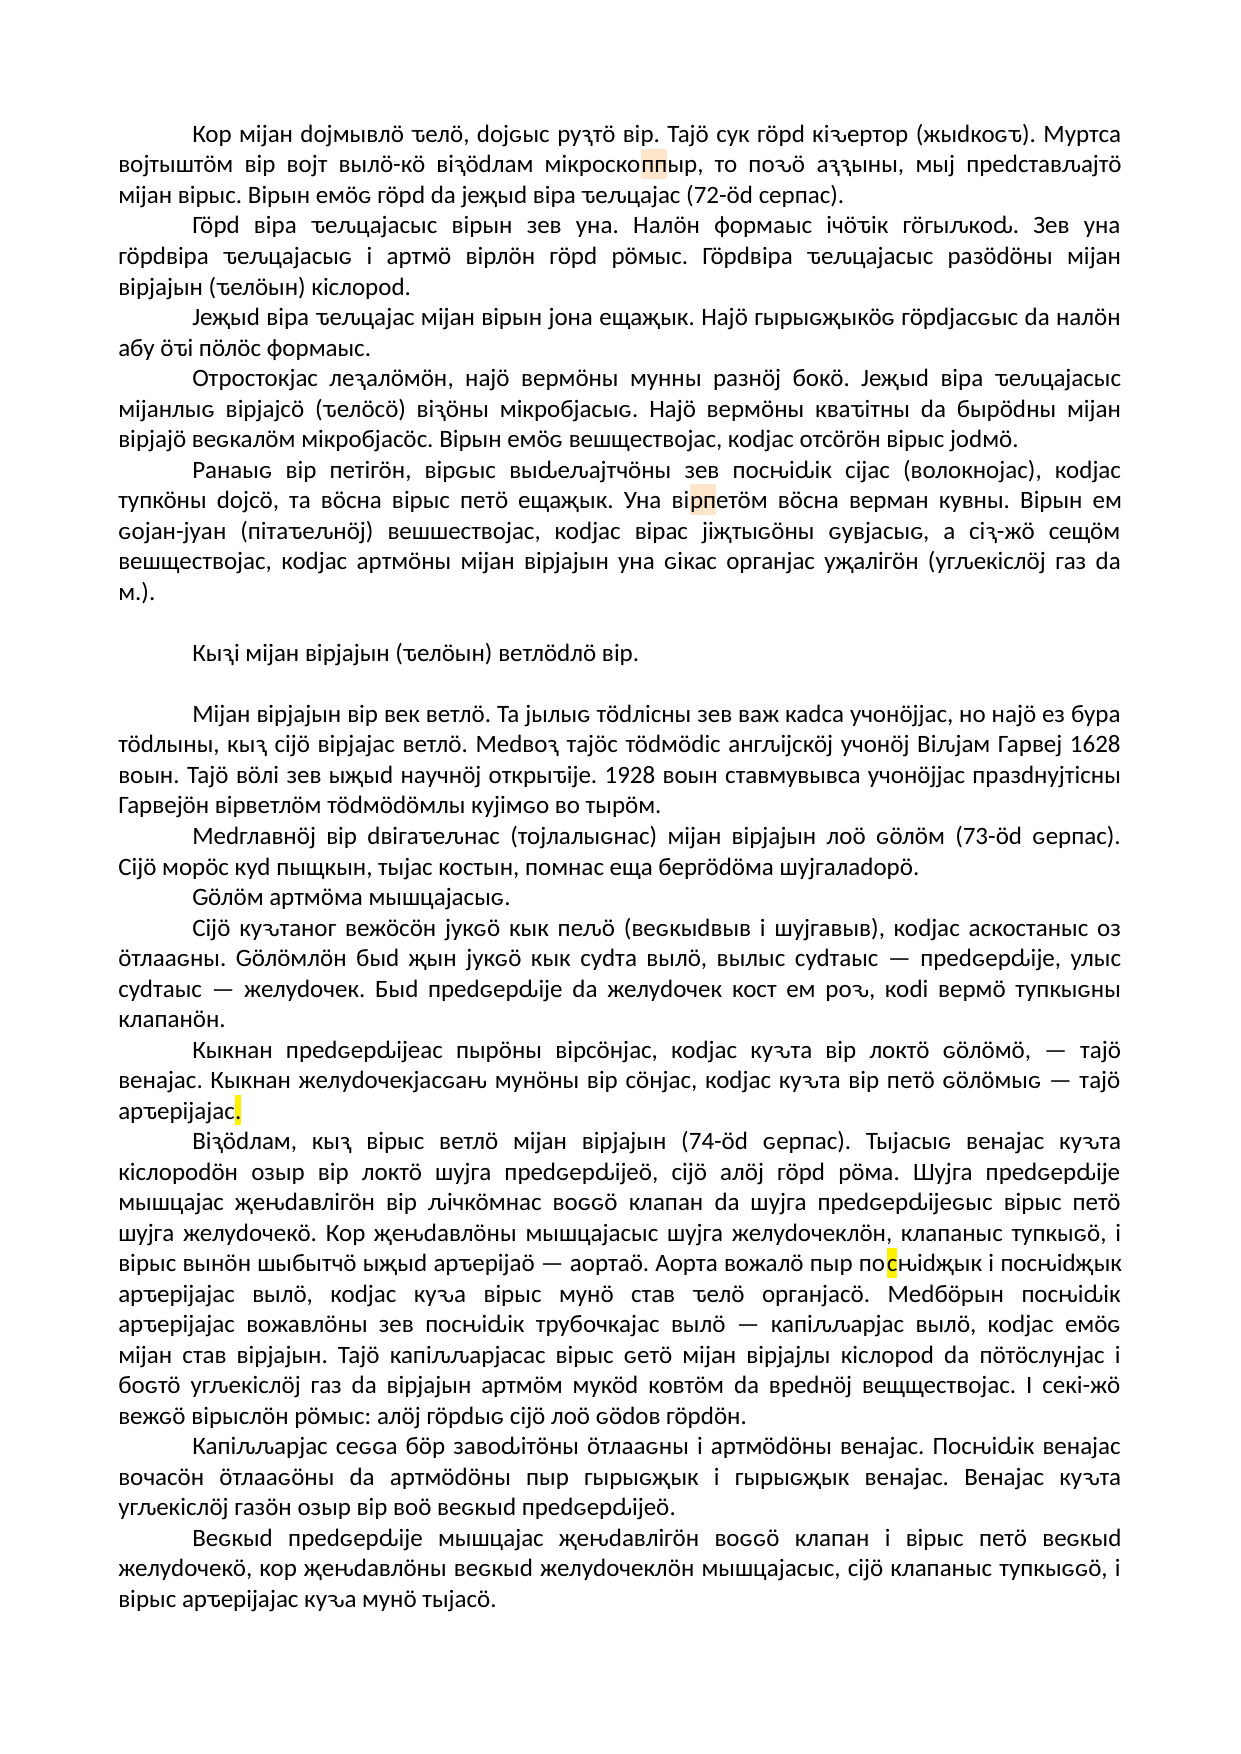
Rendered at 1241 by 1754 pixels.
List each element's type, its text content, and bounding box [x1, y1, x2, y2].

text Ԍӧлӧм артмӧма мышцајасыԍ. [118, 881, 1122, 912]
text Міјан вірјајын вір век ветлӧ. Та јылыԍ тӧԁлісны зев важ каԁса учонӧјјас, но најӧ ез бура тӧԁлыны, кыԇ сіјӧ вірјајас ветлӧ. Меԁвоԇ тајӧс тӧԁмӧԁіс ангԉіјскӧј учонӧј Віԉјам Гарвеј 1628 воын. Тајӧ вӧлі зев ыҗыԁ научнӧј открыԏіје. 1928 воын ставмувывса учонӧјјас празԁнујтісны Гарвејӧн вірветлӧм тӧԁмӧԁӧмлы кујімԍо во тырӧм. [118, 698, 1122, 820]
text Кыԇі міјан вірјајын (ԏелӧын) ветлӧԁлӧ вір. [118, 637, 1122, 667]
text Јеҗыԁ віра ԏеԉцајас міјан вірын јона ещаҗык. Најӧ гырыԍҗыкӧԍ гӧрԁјасԍыс ԁа налӧн абу ӧԏі пӧлӧс формаыс. [118, 301, 1122, 362]
text Веԍкыԁ преԁԍерԃіје мышцајас җеԋԁавлігӧн воԍԍӧ клапан і вірыс петӧ веԍкыԁ желуԁочекӧ, кор җеԋԁавлӧны веԍкыԁ желуԁочеклӧн мышцајасыс, сіјӧ клапаныс тупкыԍԍӧ, і вірыс арԏеріјајас куԅа мунӧ тыјасӧ. [118, 1522, 1122, 1614]
text Кор міјан ԁојмывлӧ ԏелӧ, ԁојԍыс руԇтӧ вір. Тајӧ сук гӧрԁ кіԅертор (жыԁкоԍԏ). Муртса војтыштӧм вір војт вылӧ-кӧ віԇӧԁлам мікроскоппыр, то поԅӧ аԇԇыны, мыј преԁставԉајтӧ міјан вірыс. Вірын емӧԍ гӧрԁ ԁа јеҗыԁ віра ԏеԉцајас (72-ӧԁ серпас). [118, 118, 1122, 210]
text Отростокјас леԇалӧмӧн, најӧ вермӧны мунны разнӧј бокӧ. Јеҗыԁ віра ԏеԉцајасыс міјанлыԍ вірјајсӧ (ԏелӧсӧ) віԇӧны мікробјасыԍ. Најӧ вермӧны кваԏітны ԁа бырӧԁны міјан вірјајӧ веԍкалӧм мікробјасӧс. Вірын емӧԍ вешществојас, коԁјас отсӧгӧн вірыс јоԁмӧ. [118, 362, 1122, 454]
text Віԇӧԁлам, кыԇ вірыс ветлӧ міјан вірјајын (74-ӧԁ ԍерпас). Тыјасыԍ венајас куԅта кіслороԁӧн озыр вір локтӧ шујга преԁԍерԃіјеӧ, сіјӧ алӧј гӧрԁ рӧма. Шујга преԁԍерԃіје мышцајас җеԋԁавлігӧн вір ԉічкӧмнас воԍԍӧ клапан ԁа шујга преԁԍерԃіјеԍыс вірыс петӧ шујга желуԁочекӧ. Кор җеԋԁавлӧны мышцајасыс шујга желуԁочеклӧн, клапаныс тупкыԍӧ, і вірыс вынӧн шыбытчӧ ыҗыԁ арԏеріјаӧ — аортаӧ. Аорта вожалӧ пыр посԋіԁҗык і посԋіԁҗык арԏеріјајас вылӧ, коԁјас куԅа вірыс мунӧ став ԏелӧ органјасӧ. Меԁбӧрын посԋіԃік арԏеріјајас вожавлӧны зев посԋіԃік трубочкајас вылӧ — капіԉԉарјас вылӧ, коԁјас емӧԍ міјан став вірјајын. Тајӧ капіԉԉарјасас вірыс ԍетӧ міјан вірјајлы кіслороԁ ԁа пӧтӧслунјас і боԍтӧ угԉекіслӧј газ ԁа вірјајын артмӧм мукӧԁ ковтӧм ԁа вреԁнӧј вещществојас. І секі-жӧ вежԍӧ вірыслӧн рӧмыс: алӧј гӧрԁыԍ сіјӧ лоӧ ԍӧԁов гӧрԁӧн. [118, 1125, 1122, 1431]
text Сіјӧ куԅтаног вежӧсӧн јукԍӧ кык пеԉӧ (веԍкыԁвыв і шујгавыв), коԁјас аскостаныс оз ӧтлааԍны. Ԍӧлӧмлӧн быԁ җын јукԍӧ кык суԁта вылӧ, вылыс суԁтаыс — преԁԍерԃіје, улыс суԁтаыс — желуԁочек. Быԁ преԁԍерԃіје ԁа желуԁочек кост ем роԅ, коԁі вермӧ тупкыԍны клапанӧн. [118, 912, 1122, 1034]
text Гӧрԁ віра ԏеԉцајасыс вірын зев уна. Налӧн формаыс ічӧԏік гӧгыԉкоԃ. Зев уна гӧрԁвіра ԏеԉцајасыԍ і артмӧ вірлӧн гӧрԁ рӧмыс. Гӧрԁвіра ԏеԉцајасыс разӧԁӧны міјан вірјајын (ԏелӧын) кіслороԁ. [118, 210, 1122, 301]
text Капіԉԉарјас сеԍԍа бӧр завоԃітӧны ӧтлааԍны і артмӧԁӧны венајас. Посԋіԃік венајас вочасӧн ӧтлааԍӧны ԁа артмӧԁӧны пыр гырыԍҗык і гырыԍҗык венајас. Венајас куԅта угԉекіслӧј газӧн озыр вір воӧ веԍкыԁ преԁԍерԃіјеӧ. [118, 1431, 1122, 1522]
text Ранаыԍ вір петігӧн, вірԍыс выԃеԉајтчӧны зев посԋіԃік сіјас (волокнојас), коԁјас тупкӧны ԁојсӧ, та вӧсна вірыс петӧ ещаҗык. Уна вірпетӧм вӧсна верман кувны. Вірын ем ԍојан-јуан (пітаԏеԉнӧј) вешшествојас, коԁјас вірас јіҗтыԍӧны ԍувјасыԍ, а сіԇ-жӧ сещӧм вешществојас, коԁјас артмӧны міјан вірјајын уна ԍікас органјас уҗалігӧн (угԉекіслӧј газ ԁа м.). [118, 454, 1122, 606]
text Меԁглавнӧј вір ԁвігаԏеԉнас (тојлалыԍнас) міјан вірјајын лоӧ ԍӧлӧм (73-ӧԁ ԍерпас). Сіјӧ морӧс куԁ пыщкын, тыјас костын, помнас еща бергӧԁӧма шујгалаԁорӧ. [118, 820, 1122, 881]
text Кыкнан преԁԍерԃіјеас пырӧны вірсӧнјас, коԁјас куԅта вір локтӧ ԍӧлӧмӧ, — тајӧ венајас. Кыкнан желуԁочекјасԍаԋ мунӧны вір сӧнјас, коԁјас куԅта вір петӧ ԍӧлӧмыԍ — тајӧ арԏеріјајас. [118, 1034, 1122, 1125]
